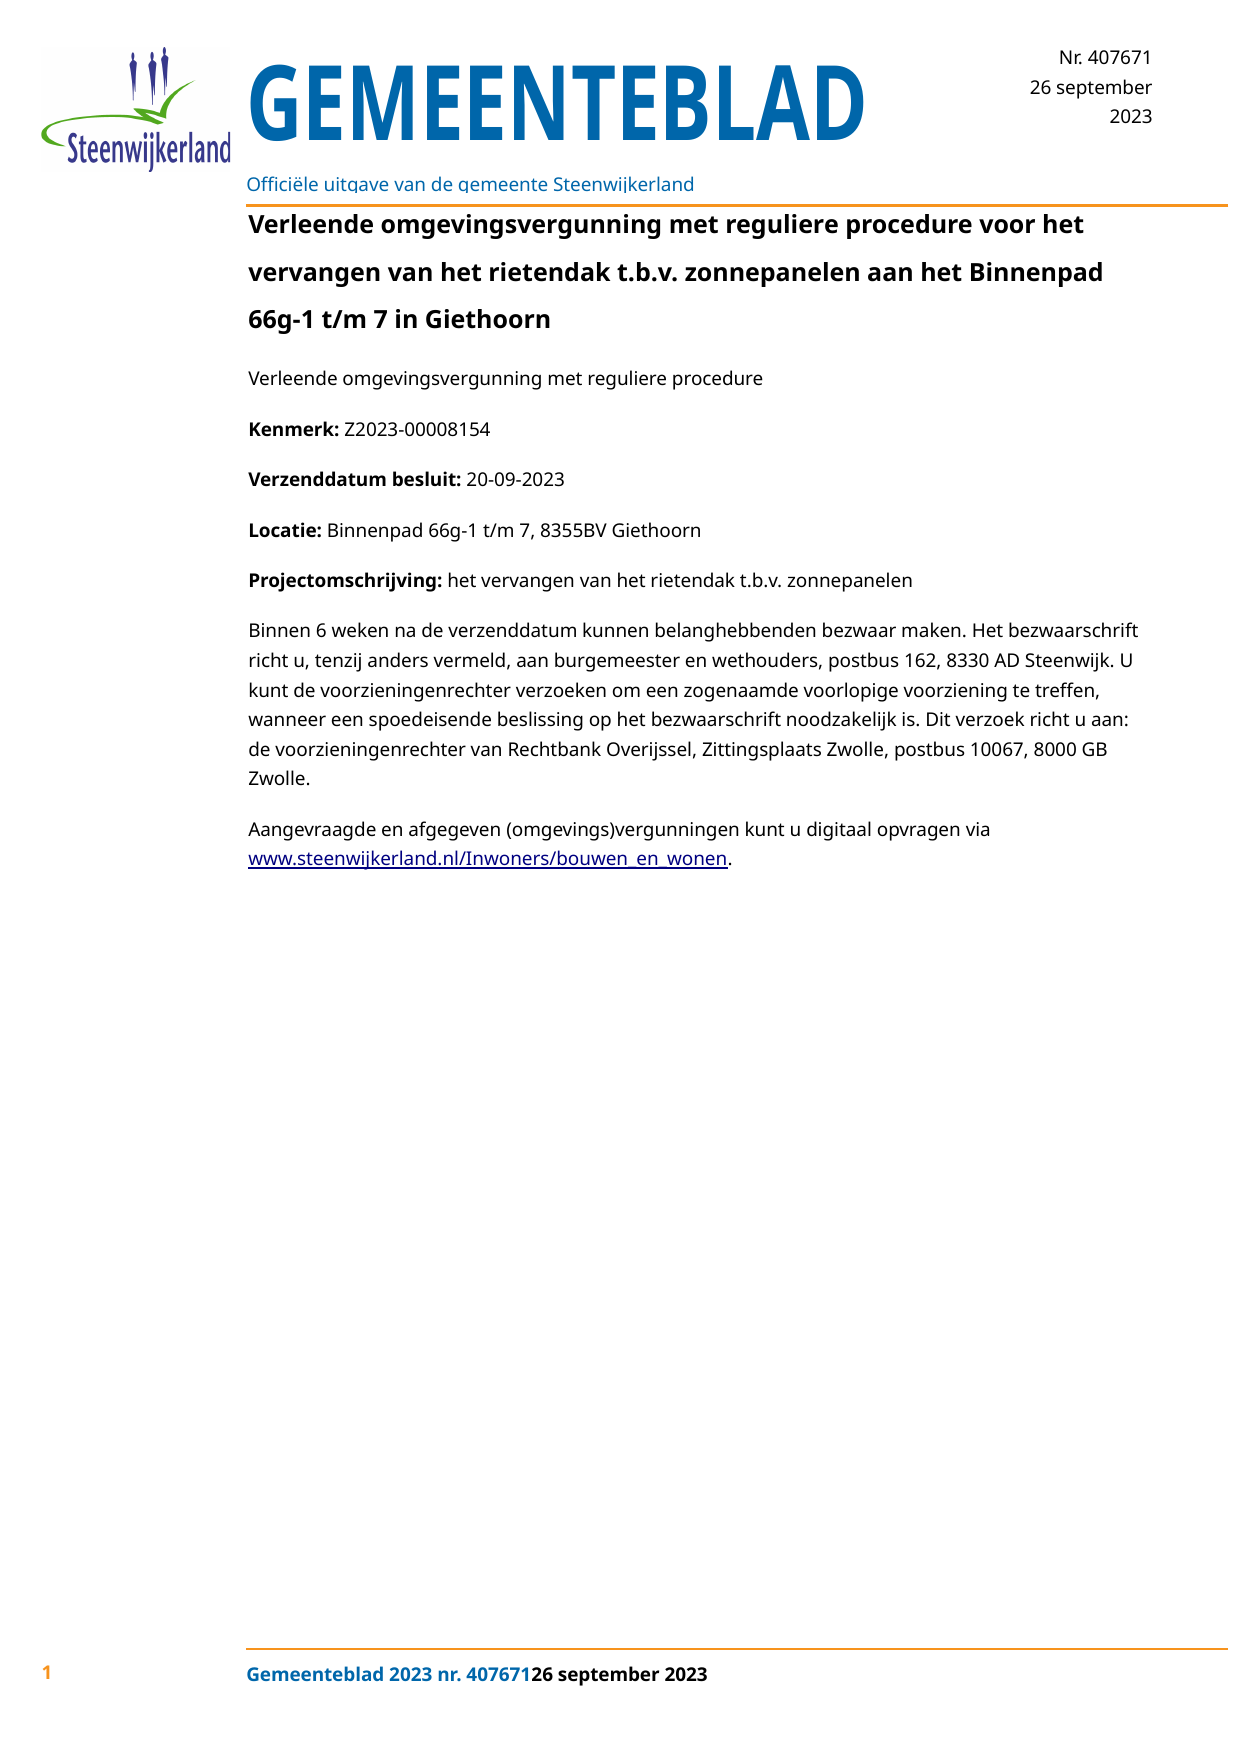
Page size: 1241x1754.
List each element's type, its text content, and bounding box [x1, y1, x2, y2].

text Locatie: Binnenpad 66g-1 t/m 7, 8355BV Giethoorn [248, 517, 1152, 542]
text Binnen 6 weken na de verzenddatum kunnen belanghebbenden bezwaar maken. Het bezwaarschrift richt u, tenzij anders vermeld, aan burgemeester en wethouders, postbus 162, 8330 AD Steenwijk. U kunt de voorzieningenrechter verzoeken om een zogenaamde voorlopige voorziening te treffen, wanneer een spoedeisende beslissing op het bezwaarschrift noodzakelijk is. Dit verzoek richt u aan: de voorzieningenrechter van Rechtbank Overijssel, Zittingsplaats Zwolle, postbus 10067, 8000 GB Zwolle. [248, 618, 1152, 791]
text Verleende omgevingsvergunning met reguliere procedure [248, 366, 1152, 391]
text Kenmerk: Z2023-00008154 [248, 416, 1152, 442]
text Verleende omgevingsvergunning met reguliere procedure voor het vervangen van het rietendak t.b.v. zonnepanelen aan het Binnenpad 66g-1 t/m 7 in Giethoorn [248, 207, 1152, 336]
text Projectomschrijving: het vervangen van het rietendak t.b.v. zonnepanelen [248, 567, 1152, 593]
text Verzenddatum besluit: 20-09-2023 [248, 466, 1152, 492]
picture [41, 47, 231, 172]
text Aangevraagde en afgegeven (omgevings)vergunningen kunt u digitaal opvragen via www.steenwijkerland.nl/Inwoners/bouwen_en_wonen. [248, 816, 1152, 871]
